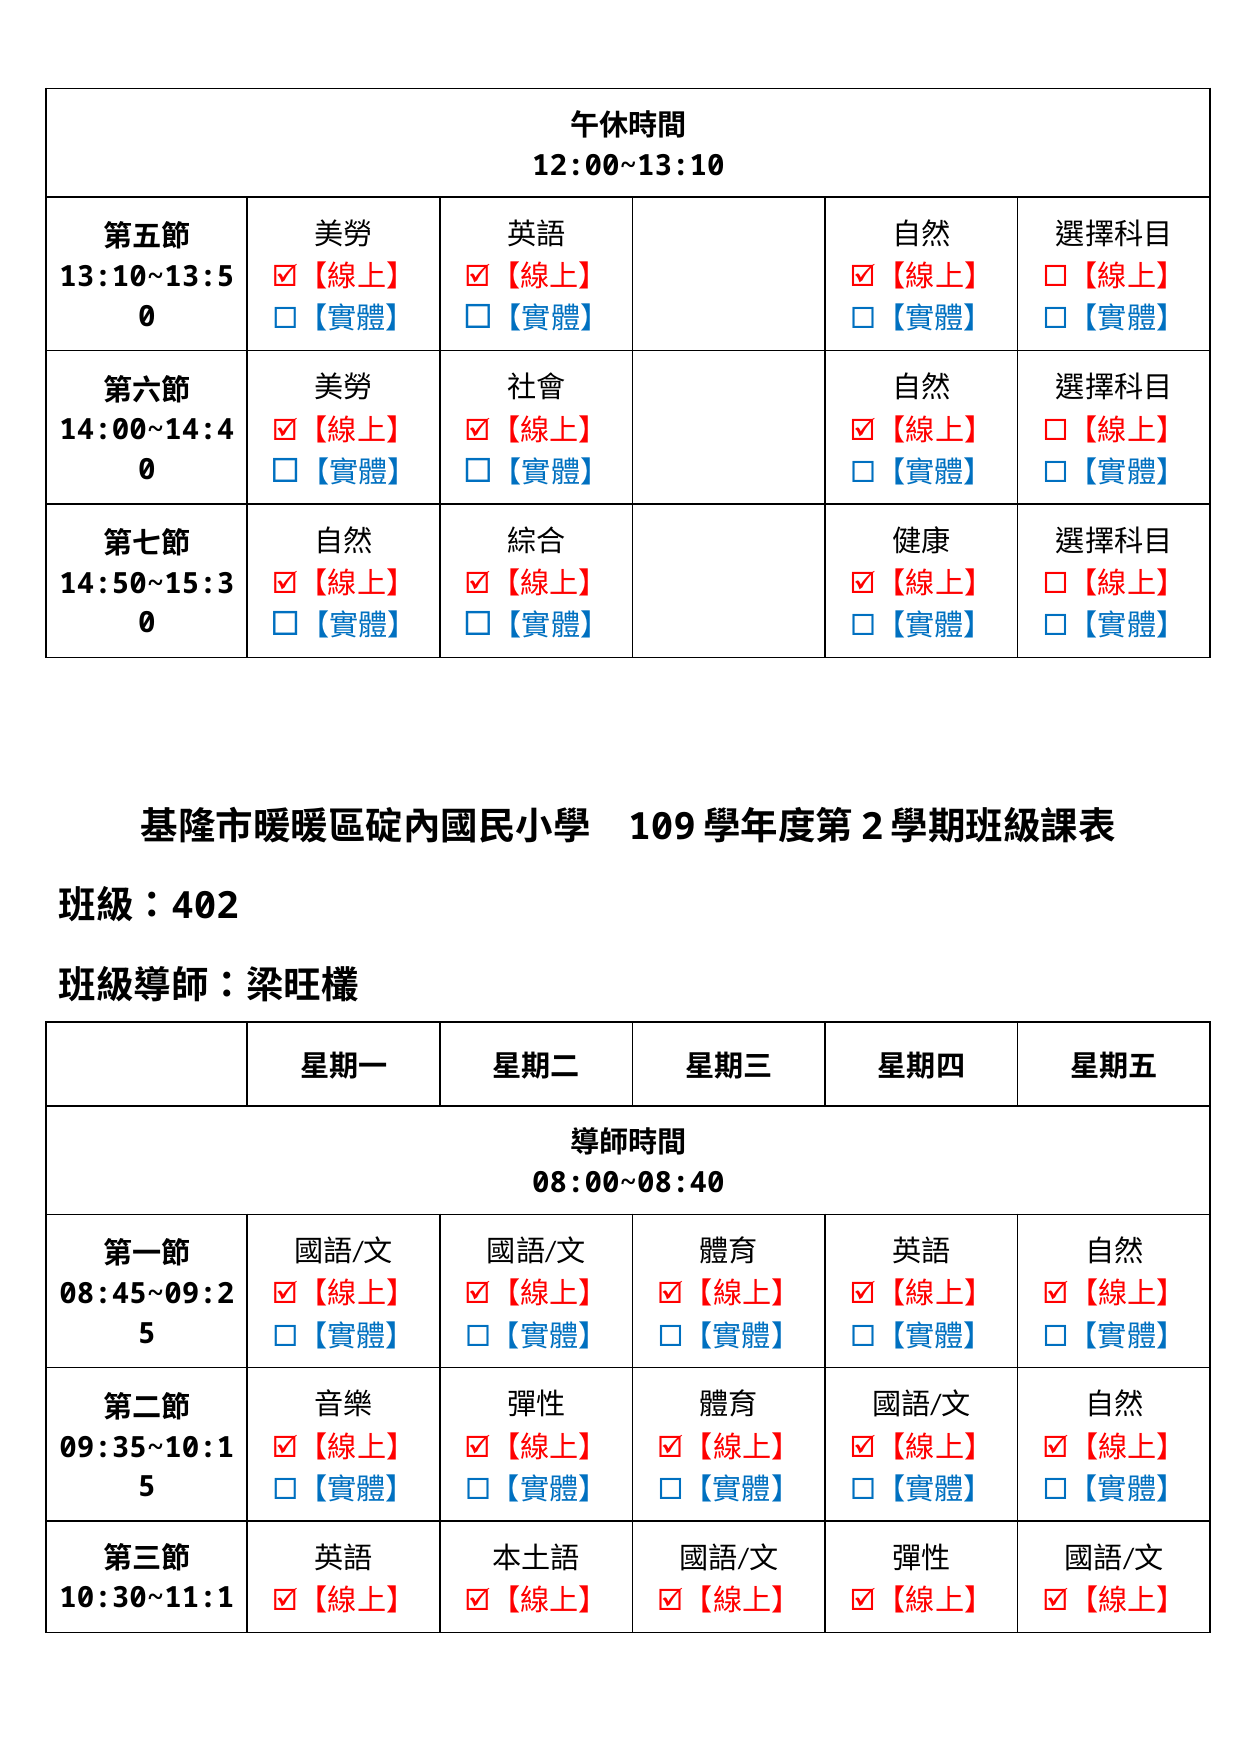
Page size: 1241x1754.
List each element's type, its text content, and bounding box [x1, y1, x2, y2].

table_cell 星期五 [1018, 1023, 1209, 1105]
table_cell 音樂 【線上】 【實體】 [248, 1368, 439, 1520]
table_cell 綜合 【線上】 【實體】 [441, 505, 632, 657]
table_cell 英語 【線上】 [248, 1522, 439, 1631]
table_cell [633, 351, 824, 503]
table_cell 第一節 08:45~09:25 [47, 1215, 246, 1367]
table_cell 英語 【線上】 【實體】 [826, 1215, 1017, 1367]
table_cell 國語/文 【線上】 【實體】 [248, 1215, 439, 1367]
table_cell 自然 【線上】 【實體】 [826, 198, 1017, 350]
table_cell 體育 【線上】 【實體】 [633, 1368, 824, 1520]
table_cell 選擇科目 【線上】 【實體】 [1018, 351, 1209, 503]
table_cell 星期四 [826, 1023, 1017, 1105]
table_cell 美勞 【線上】 【實體】 [248, 198, 439, 350]
table_cell 星期一 [248, 1023, 439, 1105]
table_cell 選擇科目 【線上】 【實體】 [1018, 505, 1209, 657]
table_header 基隆市暖暖區碇內國民小學 109學年度第2學期班級課表 [46, 783, 1210, 863]
table_cell 午休時間 12:00~13:10 [47, 89, 1209, 196]
table_cell 體育 【線上】 【實體】 [633, 1215, 824, 1367]
table_cell 社會 【線上】 【實體】 [441, 351, 632, 503]
table_cell 第六節 14:00~14:40 [47, 351, 246, 503]
table_cell 星期三 [633, 1023, 824, 1105]
table_cell 彈性 【線上】 [826, 1522, 1017, 1631]
table_cell [47, 1023, 246, 1105]
table_cell 第七節 14:50~15:30 [47, 505, 246, 657]
table_cell 第二節 09:35~10:15 [47, 1368, 246, 1520]
table_cell 班級導師：梁旺欉 [46, 942, 1210, 1021]
table_cell 美勞 【線上】 【實體】 [248, 351, 439, 503]
table_cell 選擇科目 【線上】 【實體】 [1018, 198, 1209, 350]
table_cell 自然 【線上】 【實體】 [826, 351, 1017, 503]
table_cell 國語/文 【線上】 【實體】 [441, 1215, 632, 1367]
table_cell [633, 505, 824, 657]
table_cell 第三節 10:30~11:1 [47, 1522, 246, 1631]
table_cell 自然 【線上】 【實體】 [248, 505, 439, 657]
table_cell 班級：402 [46, 863, 1210, 942]
table_cell 本土語 【線上】 [441, 1522, 632, 1631]
table_cell 第五節 13:10~13:50 [47, 198, 246, 350]
table_cell 自然 【線上】 【實體】 [1018, 1215, 1209, 1367]
table_cell 國語/文 【線上】 [1018, 1522, 1209, 1631]
table_cell 彈性 【線上】 【實體】 [441, 1368, 632, 1520]
table_cell 國語/文 【線上】 [633, 1522, 824, 1631]
table_cell 自然 【線上】 【實體】 [1018, 1368, 1209, 1520]
table_cell 國語/文 【線上】 【實體】 [826, 1368, 1017, 1520]
table_cell 英語 【線上】 【實體】 [441, 198, 632, 350]
table_cell 健康 【線上】 【實體】 [826, 505, 1017, 657]
table_cell 導師時間 08:00~08:40 [47, 1107, 1209, 1213]
table_cell [633, 198, 824, 350]
table_cell 星期二 [441, 1023, 632, 1105]
